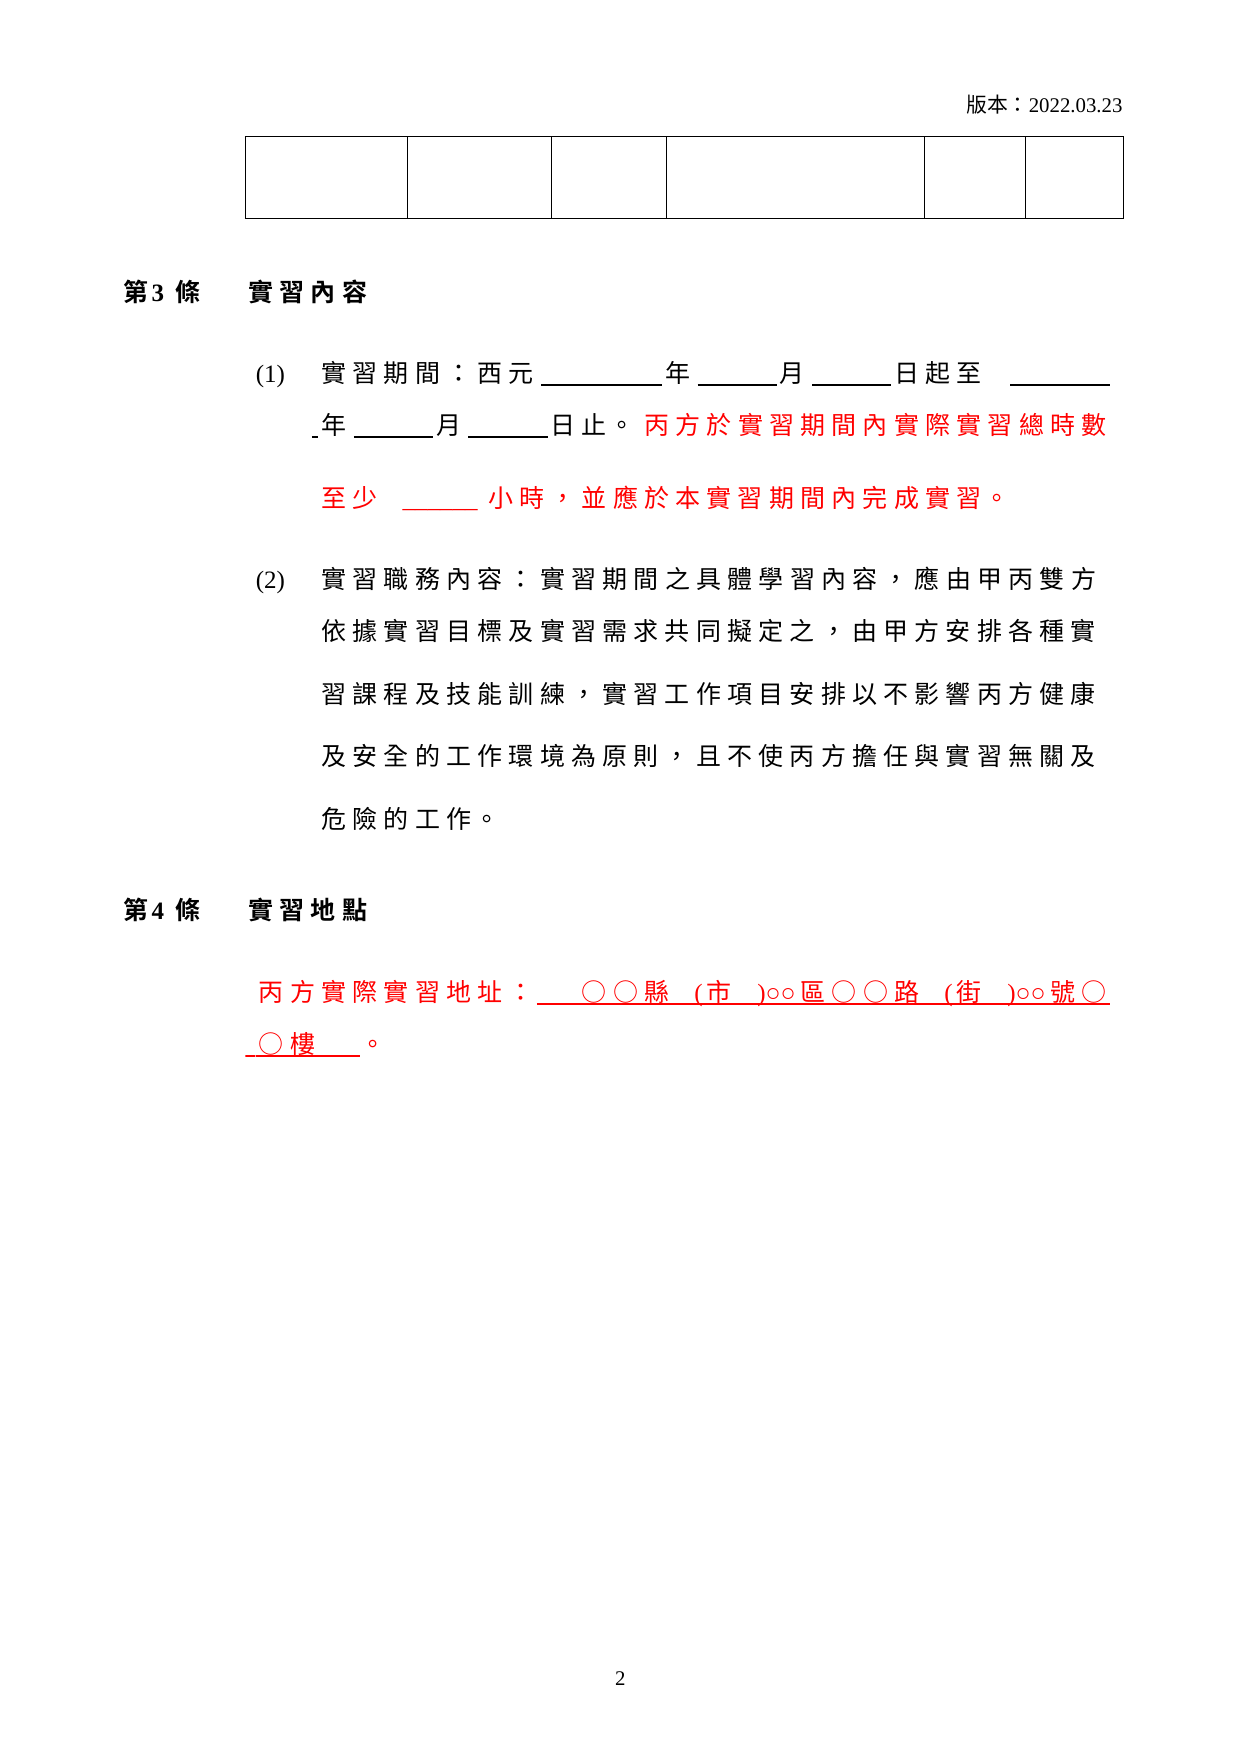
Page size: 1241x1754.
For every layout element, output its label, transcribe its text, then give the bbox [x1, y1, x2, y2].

table_cell [667, 137, 924, 218]
list 實習內容 [120, 238, 1120, 301]
table_cell [408, 137, 551, 218]
list 實習期間：西元 年 月 日起至 年 月 日止。丙方於實習期間內實際實習總時數至少 ______ 小時，並應於本實習期間內完成實習。 [253, 319, 1120, 507]
text 丙方實際實習地址： ○○縣 (市 )○○區○○路 (街 )○○號○○樓 。 [245, 938, 1120, 1063]
table_cell [925, 137, 1025, 218]
table_cell [552, 137, 666, 218]
list 實習地點 [120, 857, 1120, 919]
table_cell [246, 137, 407, 218]
list 實習職務內容：實習期間之具體學習內容，應由甲丙雙方依據實習目標及實習需求共同擬定之，由甲方安排各種實習課程及技能訓練，實習工作項目安排以不影響丙方健康及安全的工作環境為原則，且不使丙方擔任與實習無關及危險的工作。 [253, 526, 1120, 838]
table_cell [1026, 137, 1123, 218]
